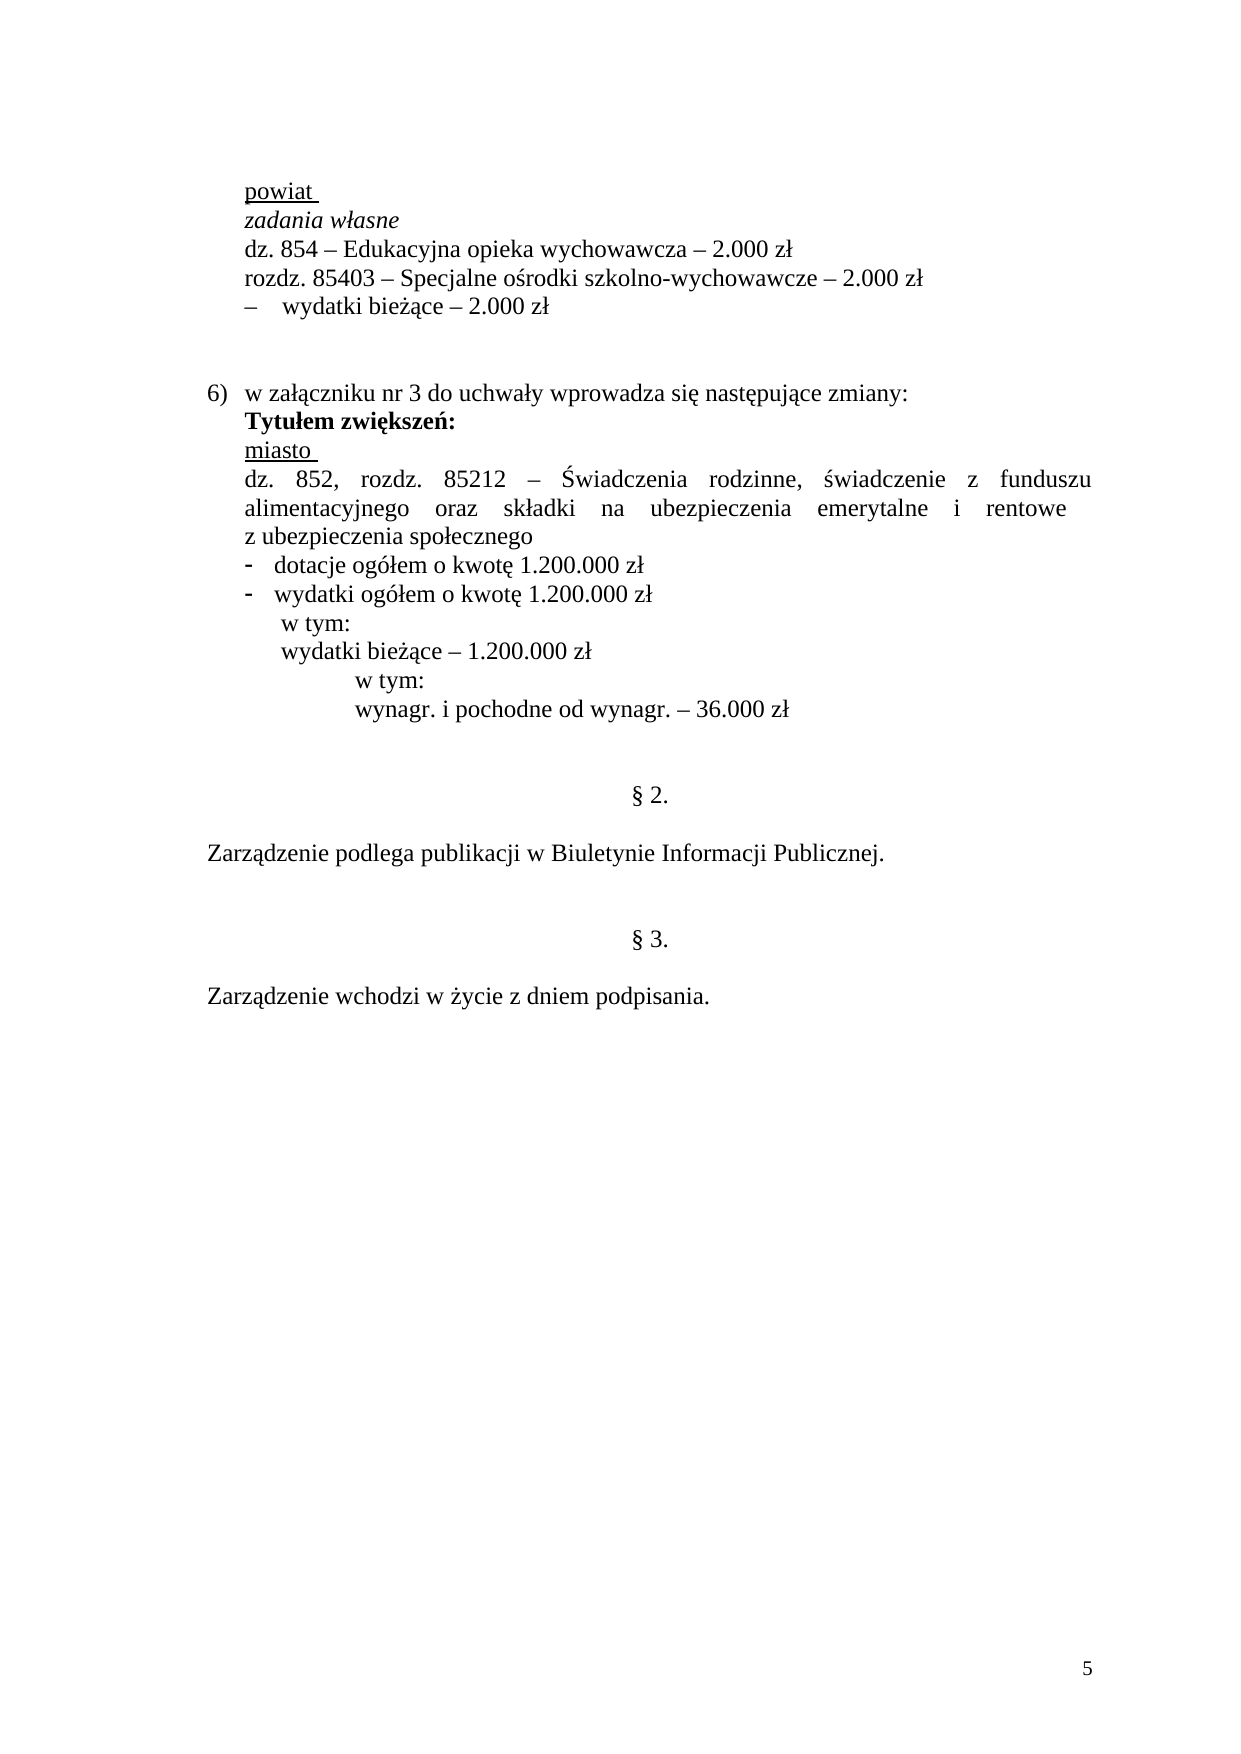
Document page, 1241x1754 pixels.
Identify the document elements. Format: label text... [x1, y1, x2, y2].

text wydatki bieżące – 1.200.000 zł [243, 636, 1092, 665]
text zadania własne [244, 205, 1092, 234]
subtitle § 2. [207, 780, 1092, 809]
text w tym: [354, 665, 1092, 694]
text Tytułem zwiększeń: [207, 406, 1092, 435]
text Zarządzenie podlega publikacji w Biuletynie Informacji Publicznej. [207, 838, 1092, 866]
list w załączniku nr 3 do uchwały wprowadza się następujące zmiany: [207, 378, 1092, 406]
text miasto [207, 435, 1092, 464]
list dotacje ogółem o kwotę 1.200.000 zł [244, 550, 1092, 579]
text wynagr. i pochodne od wynagr. – 36.000 zł [354, 694, 1092, 723]
text dz. 852, rozdz. 85212 – Świadczenia rodzinne, świadczenie z funduszu alimentacyjnego oraz składki na ubezpieczenia emerytalne i rentowe z ubezpieczenia społecznego [244, 464, 1092, 550]
text w tym: [281, 608, 1092, 636]
text rozdz. 85403 – Specjalne ośrodki szkolno-wychowawcze – 2.000 zł [244, 263, 1092, 291]
subtitle § 3. [207, 924, 1092, 953]
list wydatki ogółem o kwotę 1.200.000 zł [244, 579, 1092, 608]
text dz. 854 – Edukacyjna opieka wychowawcza – 2.000 zł [244, 234, 1092, 263]
list wydatki bieżące – 2.000 zł [244, 291, 1092, 320]
text powiat [244, 176, 1092, 205]
text Zarządzenie wchodzi w życie z dniem podpisania. [207, 981, 1092, 1010]
